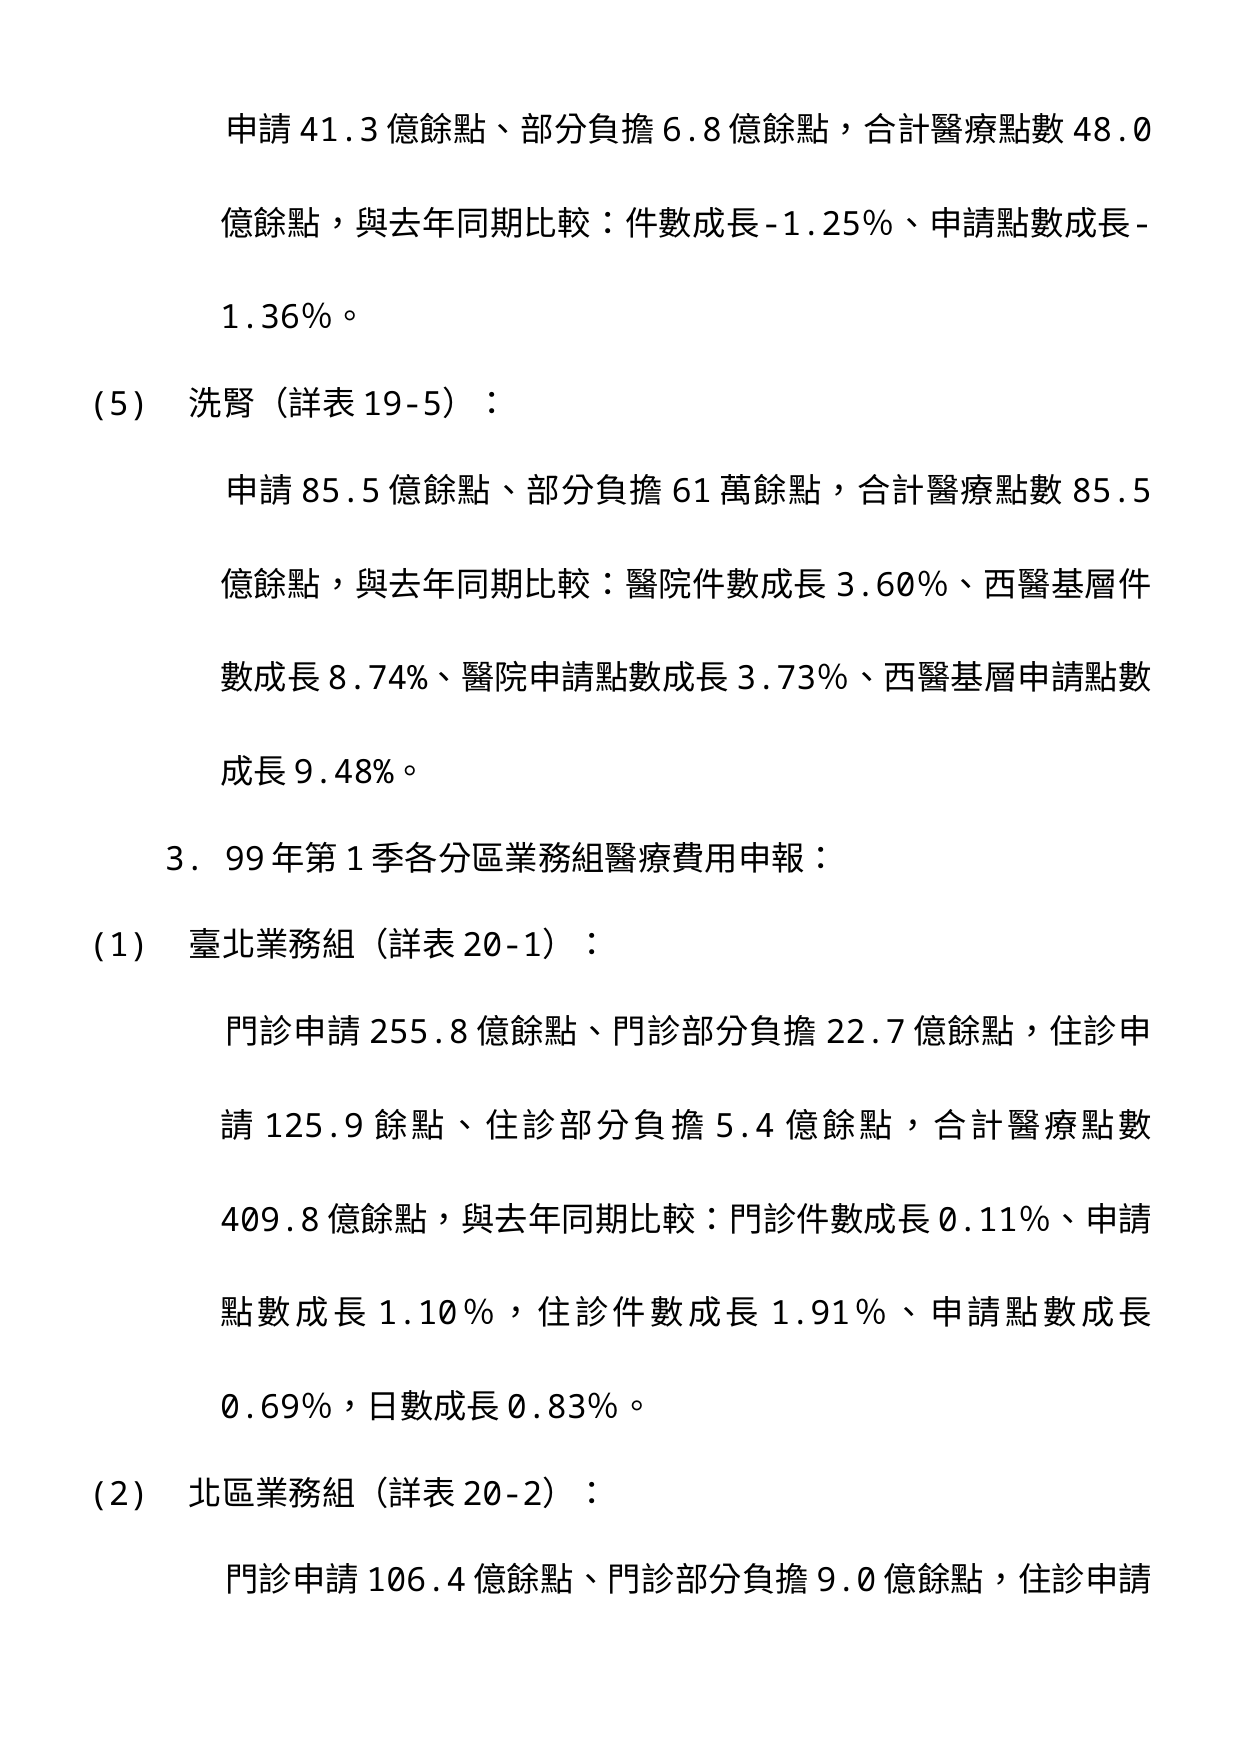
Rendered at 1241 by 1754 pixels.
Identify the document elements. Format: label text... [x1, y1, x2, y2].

text 門診申請255.8億餘點、門診部分負擔22.7億餘點，住診申請125.9餘點、住診部分負擔5.4億餘點，合計醫療點數409.8億餘點，與去年同期比較：門診件數成長0.11％、申請點數成長1.10％，住診件數成長1.91％、申請點數成長0.69％，日數成長0.83％。 [220, 987, 1152, 1425]
text 申請41.3億餘點、部分負擔6.8億餘點，合計醫療點數48.0億餘點，與去年同期比較：件數成長-1.25％、申請點數成長-1.36％。 [220, 85, 1152, 335]
list 北區業務組（詳表20-2）： [89, 1449, 1152, 1512]
text 申請85.5億餘點、部分負擔61萬餘點，合計醫療點數85.5億餘點，與去年同期比較：醫院件數成長3.60％、西醫基層件數成長8.74%、醫院申請點數成長3.73％、西醫基層申請點數成長9.48%。 [220, 446, 1152, 790]
text 門診申請106.4億餘點、門診部分負擔9.0億餘點，住診申請 [220, 1536, 1152, 1598]
list 洗腎（詳表19-5）： [89, 359, 1152, 422]
list 臺北業務組（詳表20-1）： [89, 901, 1152, 963]
text 3. 99年第1季各分區業務組醫療費用申報： [164, 814, 1152, 877]
